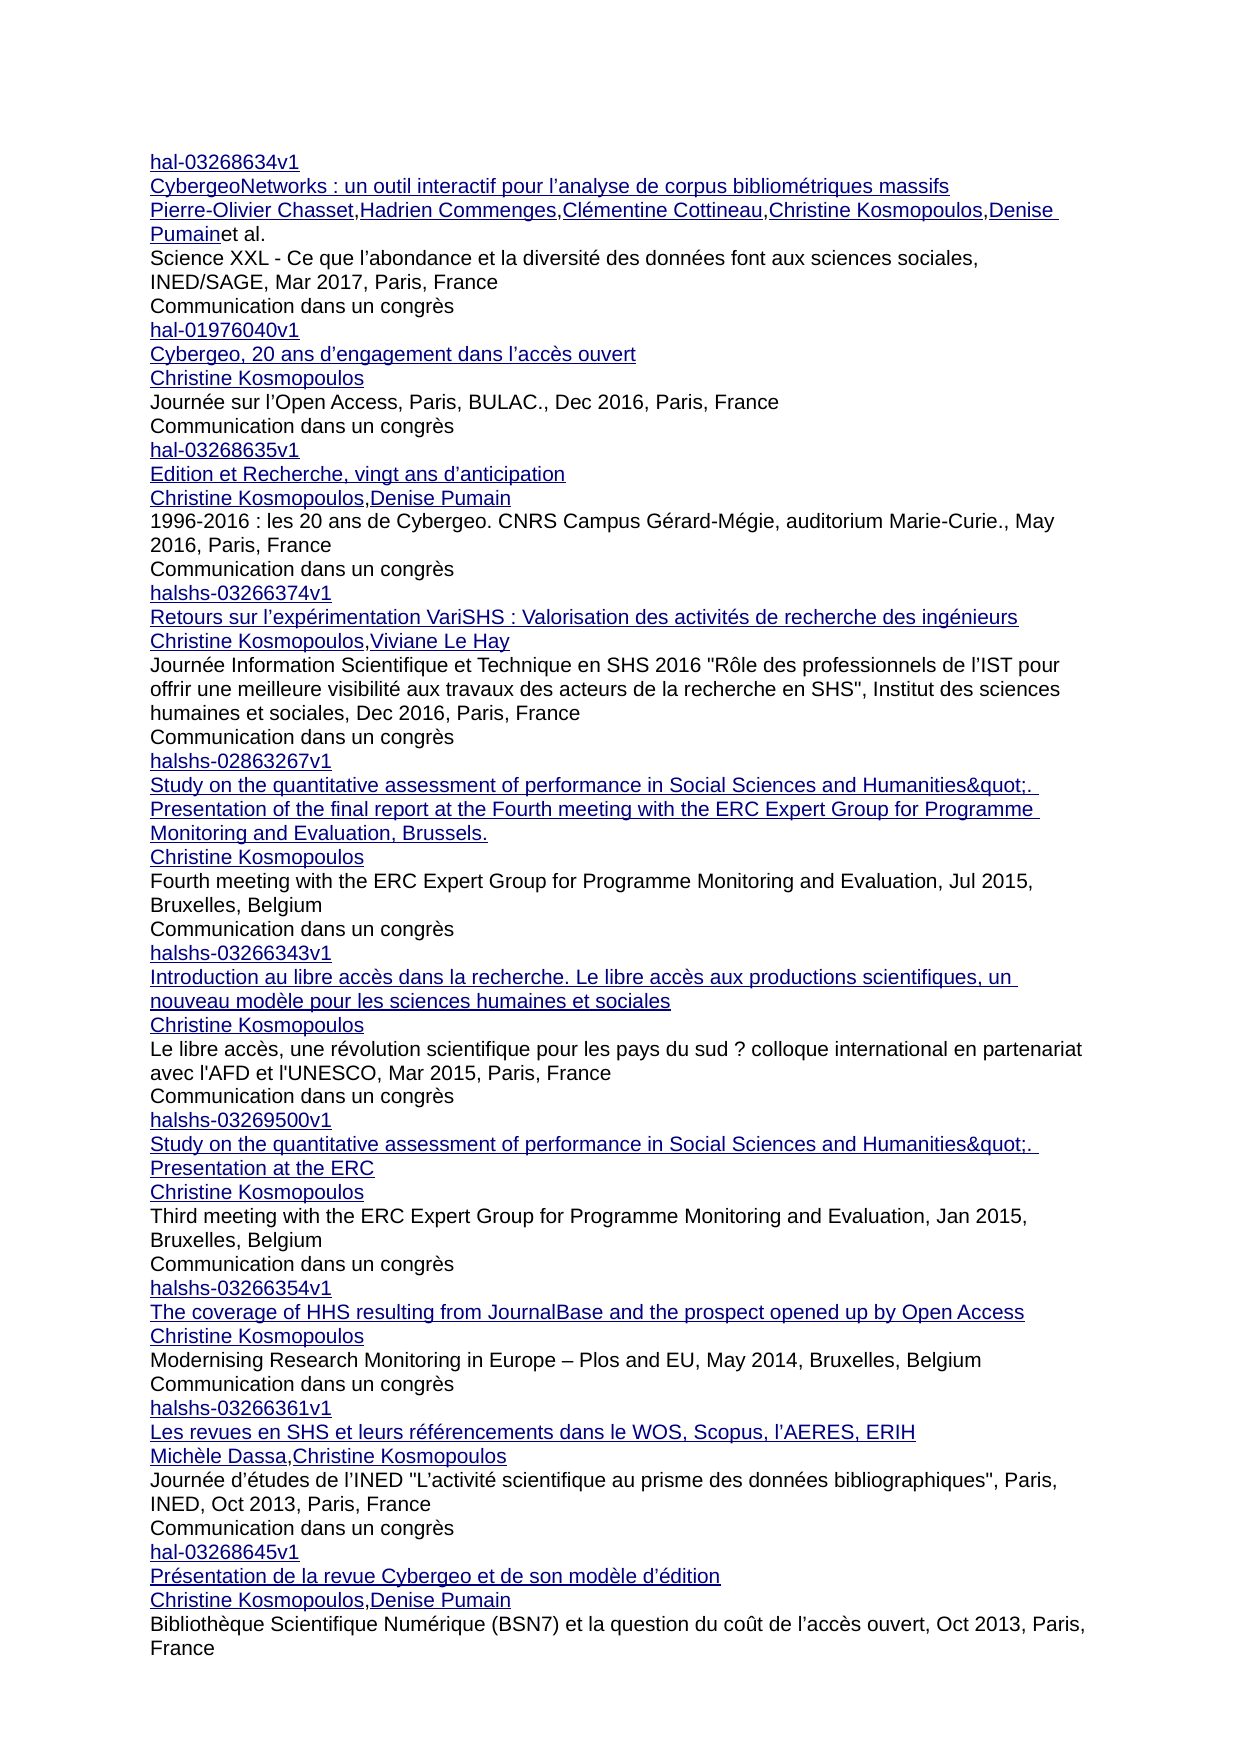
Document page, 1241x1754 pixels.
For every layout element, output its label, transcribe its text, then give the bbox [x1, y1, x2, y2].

table_cell Présentation de la revue Cybergeo et de son modèle d’édition Christine Kosmopoulos,Denise Pumain Bibliothèque Scientifique Numérique (BSN7) et la question du coût de l’accès ouvert, Oct 2013, Paris, France [150, 1564, 1090, 1659]
table_cell CybergeoNetworks : un outil interactif pour l’analyse de corpus bibliométriques massifs Pierre-Olivier Chasset,Hadrien Commenges,Clémentine Cottineau,Christine Kosmopoulos,Denise Pumainet al. Science XXL - Ce que l’abondance et la diversité des données font aux sciences sociales, INED/SAGE, Mar 2017, Paris, France Communication dans un congrès hal-01976040v1 [150, 174, 1090, 342]
table_cell Cybergeo, 20 ans d’engagement dans l’accès ouvert Christine Kosmopoulos Journée sur l’Open Access, Paris, BULAC., Dec 2016, Paris, France Communication dans un congrès hal-03268635v1 [150, 342, 1090, 461]
table_cell Introduction au libre accès dans la recherche. Le libre accès aux productions scientifiques, un nouveau modèle pour les sciences humaines et sociales Christine Kosmopoulos Le libre accès, une révolution scientifique pour les pays du sud ? colloque international en partenariat avec l'AFD et l'UNESCO, Mar 2015, Paris, France Communication dans un congrès halshs-03269500v1 [150, 965, 1090, 1132]
table_cell Retours sur l’expérimentation VariSHS : Valorisation des activités de recherche des ingénieurs Christine Kosmopoulos,Viviane Le Hay Journée Information Scientifique et Technique en SHS 2016 "Rôle des professionnels de l’IST pour offrir une meilleure visibilité aux travaux des acteurs de la recherche en SHS", Institut des sciences humaines et sociales, Dec 2016, Paris, France Communication dans un congrès halshs-02863267v1 [150, 605, 1090, 773]
table_cell hal-03268634v1 [150, 150, 1090, 174]
table_cell The coverage of HHS resulting from JournalBase and the prospect opened up by Open Access Christine Kosmopoulos Modernising Research Monitoring in Europe – Plos and EU, May 2014, Bruxelles, Belgium Communication dans un congrès halshs-03266361v1 [150, 1300, 1090, 1420]
table_cell Study on the quantitative assessment of performance in Social Sciences and Humanities&quot;. Presentation at the ERC Christine Kosmopoulos Third meeting with the ERC Expert Group for Programme Monitoring and Evaluation, Jan 2015, Bruxelles, Belgium Communication dans un congrès halshs-03266354v1 [150, 1132, 1090, 1300]
table_cell Edition et Recherche, vingt ans d’anticipation Christine Kosmopoulos,Denise Pumain 1996-2016 : les 20 ans de Cybergeo. CNRS Campus Gérard-Mégie, auditorium Marie-Curie., May 2016, Paris, France Communication dans un congrès halshs-03266374v1 [150, 461, 1090, 605]
table_cell Les revues en SHS et leurs référencements dans le WOS, Scopus, l’AERES, ERIH Michèle Dassa,Christine Kosmopoulos Journée d’études de l’INED "L’activité scientifique au prisme des données bibliographiques", Paris, INED, Oct 2013, Paris, France Communication dans un congrès hal-03268645v1 [150, 1420, 1090, 1563]
table_cell Study on the quantitative assessment of performance in Social Sciences and Humanities&quot;. Presentation of the final report at the Fourth meeting with the ERC Expert Group for Programme Monitoring and Evaluation, Brussels. Christine Kosmopoulos Fourth meeting with the ERC Expert Group for Programme Monitoring and Evaluation, Jul 2015, Bruxelles, Belgium Communication dans un congrès halshs-03266343v1 [150, 773, 1090, 964]
